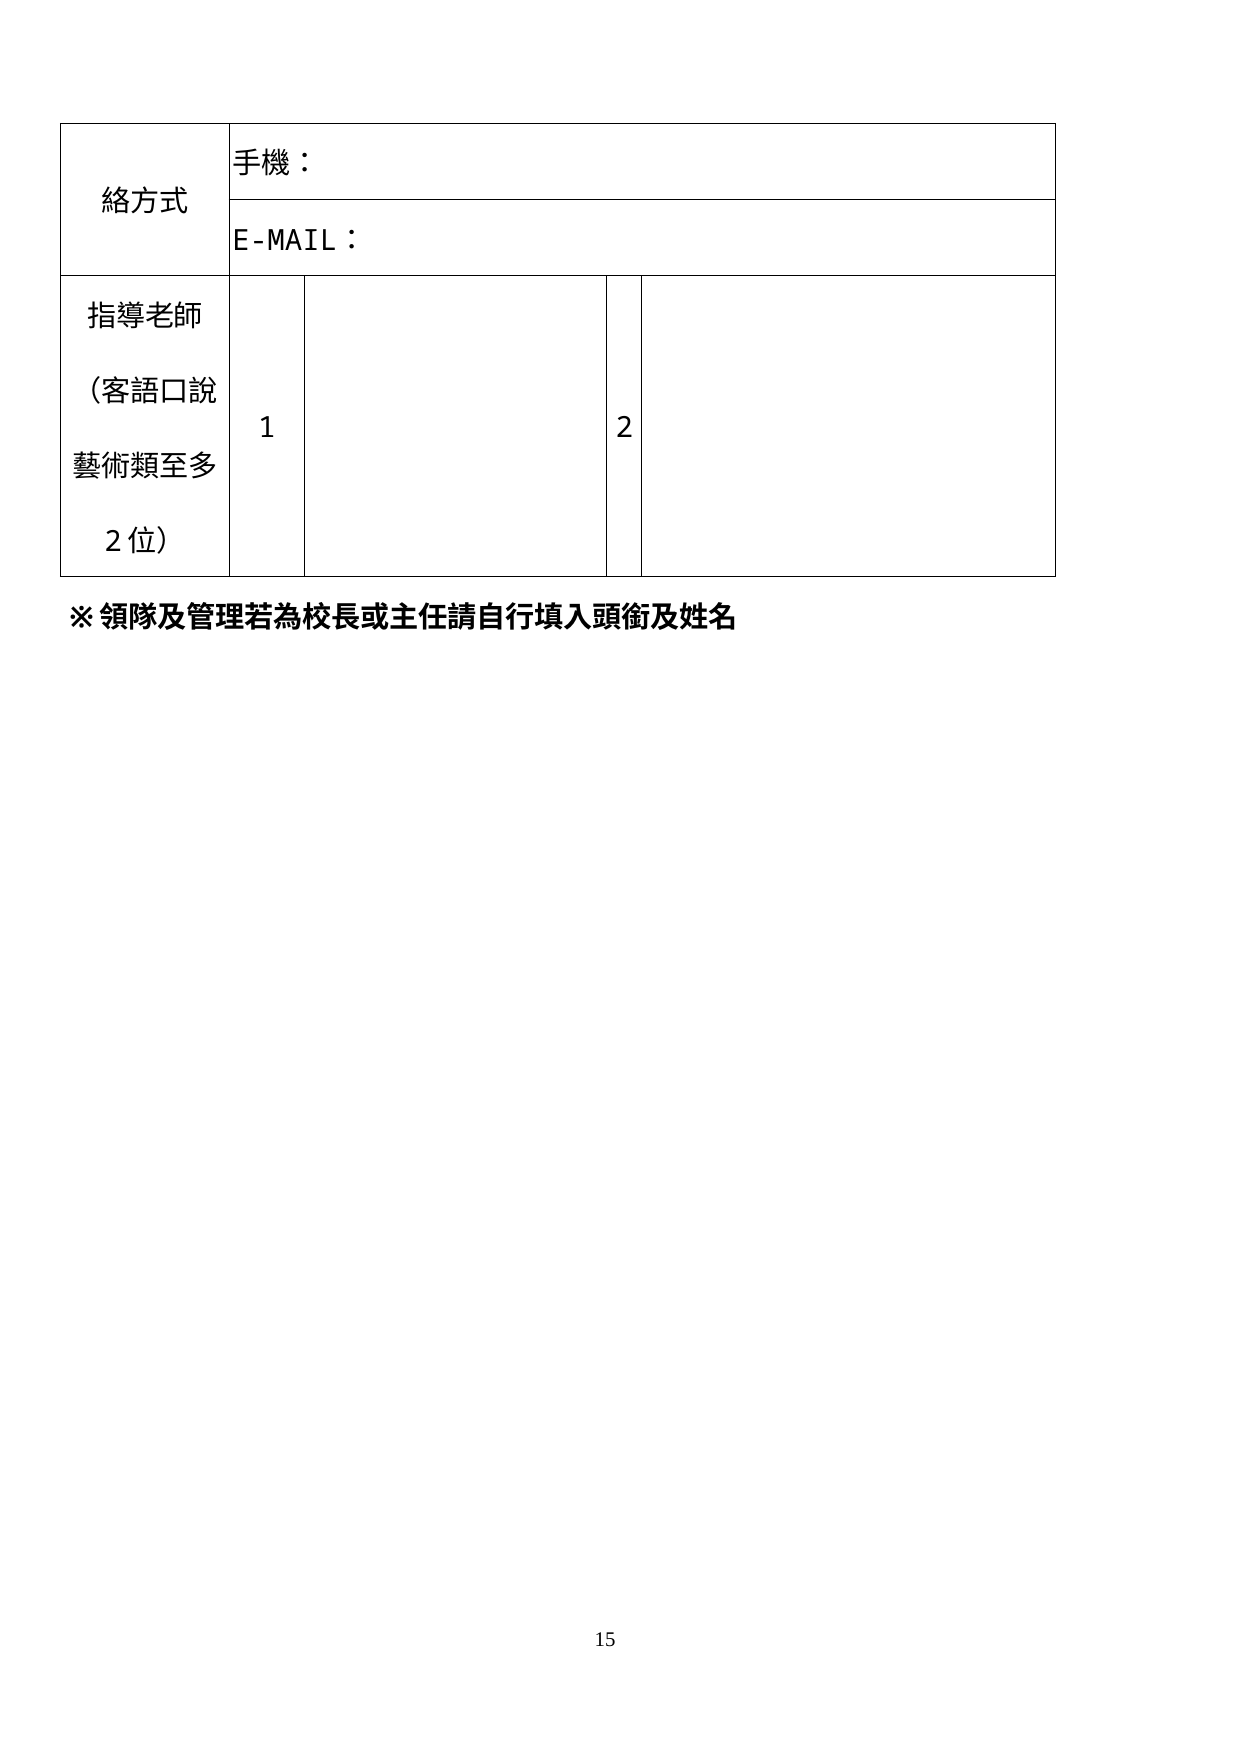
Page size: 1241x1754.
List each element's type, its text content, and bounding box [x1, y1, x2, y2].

table_cell [642, 276, 1055, 576]
table_cell E-MAIL： [230, 200, 1055, 275]
table_cell 1 [230, 276, 304, 576]
text ※領隊及管理若為校長或主任請自行填入頭銜及姓名 [64, 577, 1146, 652]
table_cell 2 [607, 276, 641, 576]
table_cell 手機： [230, 124, 1055, 199]
table_cell [305, 276, 606, 576]
table_cell 指導老師 （客語口說藝術類至多2位） [61, 276, 229, 576]
table_cell 絡方式 [61, 124, 229, 275]
